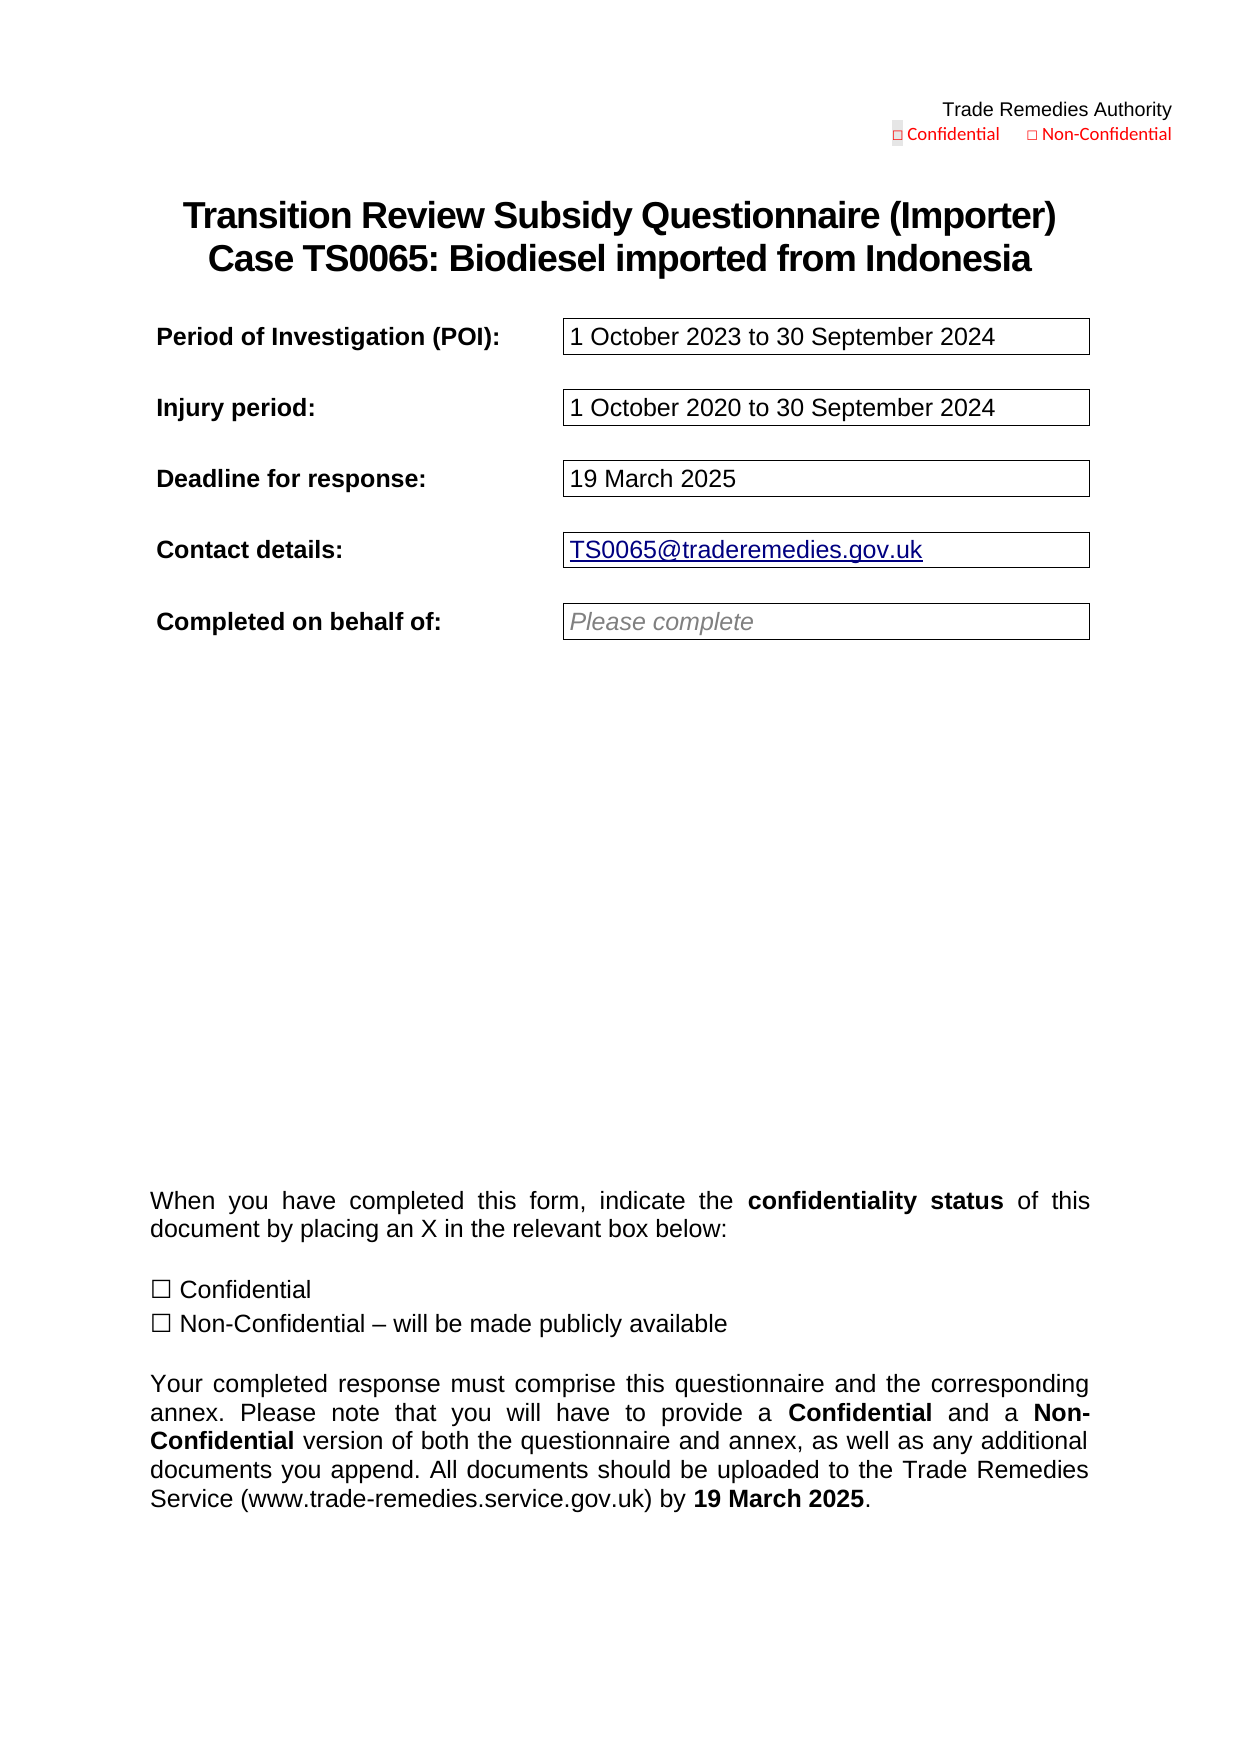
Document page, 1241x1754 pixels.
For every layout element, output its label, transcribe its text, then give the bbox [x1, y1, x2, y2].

table_cell Injury period: [150, 389, 563, 425]
table_header Period of Investigation (POI): [150, 318, 563, 353]
table_cell 1 October 2020 to 30 September 2024 [564, 390, 1089, 425]
text When you have completed this form, indicate the confidentiality status of this document by placing an X in the relevant box below: [150, 1186, 1090, 1243]
table_cell Completed on behalf of: [150, 603, 563, 638]
table_header 1 October 2023 to 30 September 2024 [564, 319, 1089, 353]
table_cell [564, 355, 1089, 389]
table_cell [150, 425, 563, 460]
table_cell [150, 496, 563, 532]
table_cell [564, 426, 1089, 460]
title Case TS0065: Biodiesel imported from Indonesia [150, 236, 1090, 279]
table_cell [564, 497, 1089, 532]
table_cell 19 March 2025 [564, 461, 1089, 496]
table_cell [150, 354, 563, 389]
table_cell [150, 567, 563, 603]
text ☐ Confidential [150, 1272, 1090, 1306]
table_cell Deadline for response: [150, 460, 563, 496]
table_cell Contact details: [150, 532, 563, 567]
text ☐ Non-Confidential – will be made publicly available [150, 1306, 1090, 1340]
text Your completed response must comprise this questionnaire and the corresponding annex. Please note that you will have to provide a Confidential and a Non-Confidential version of both the questionnaire and annex, as well as any additional documents you append. All documents should be uploaded to the Trade Remedies Service (www.trade-remedies.service.gov.uk) by 19 March 2025. [150, 1369, 1090, 1513]
table_cell [564, 568, 1089, 603]
table_cell Please complete [564, 604, 1089, 638]
table_cell TS0065@traderemedies.gov.uk [564, 533, 1089, 567]
title Transition Review Subsidy Questionnaire (Importer) [150, 193, 1090, 236]
